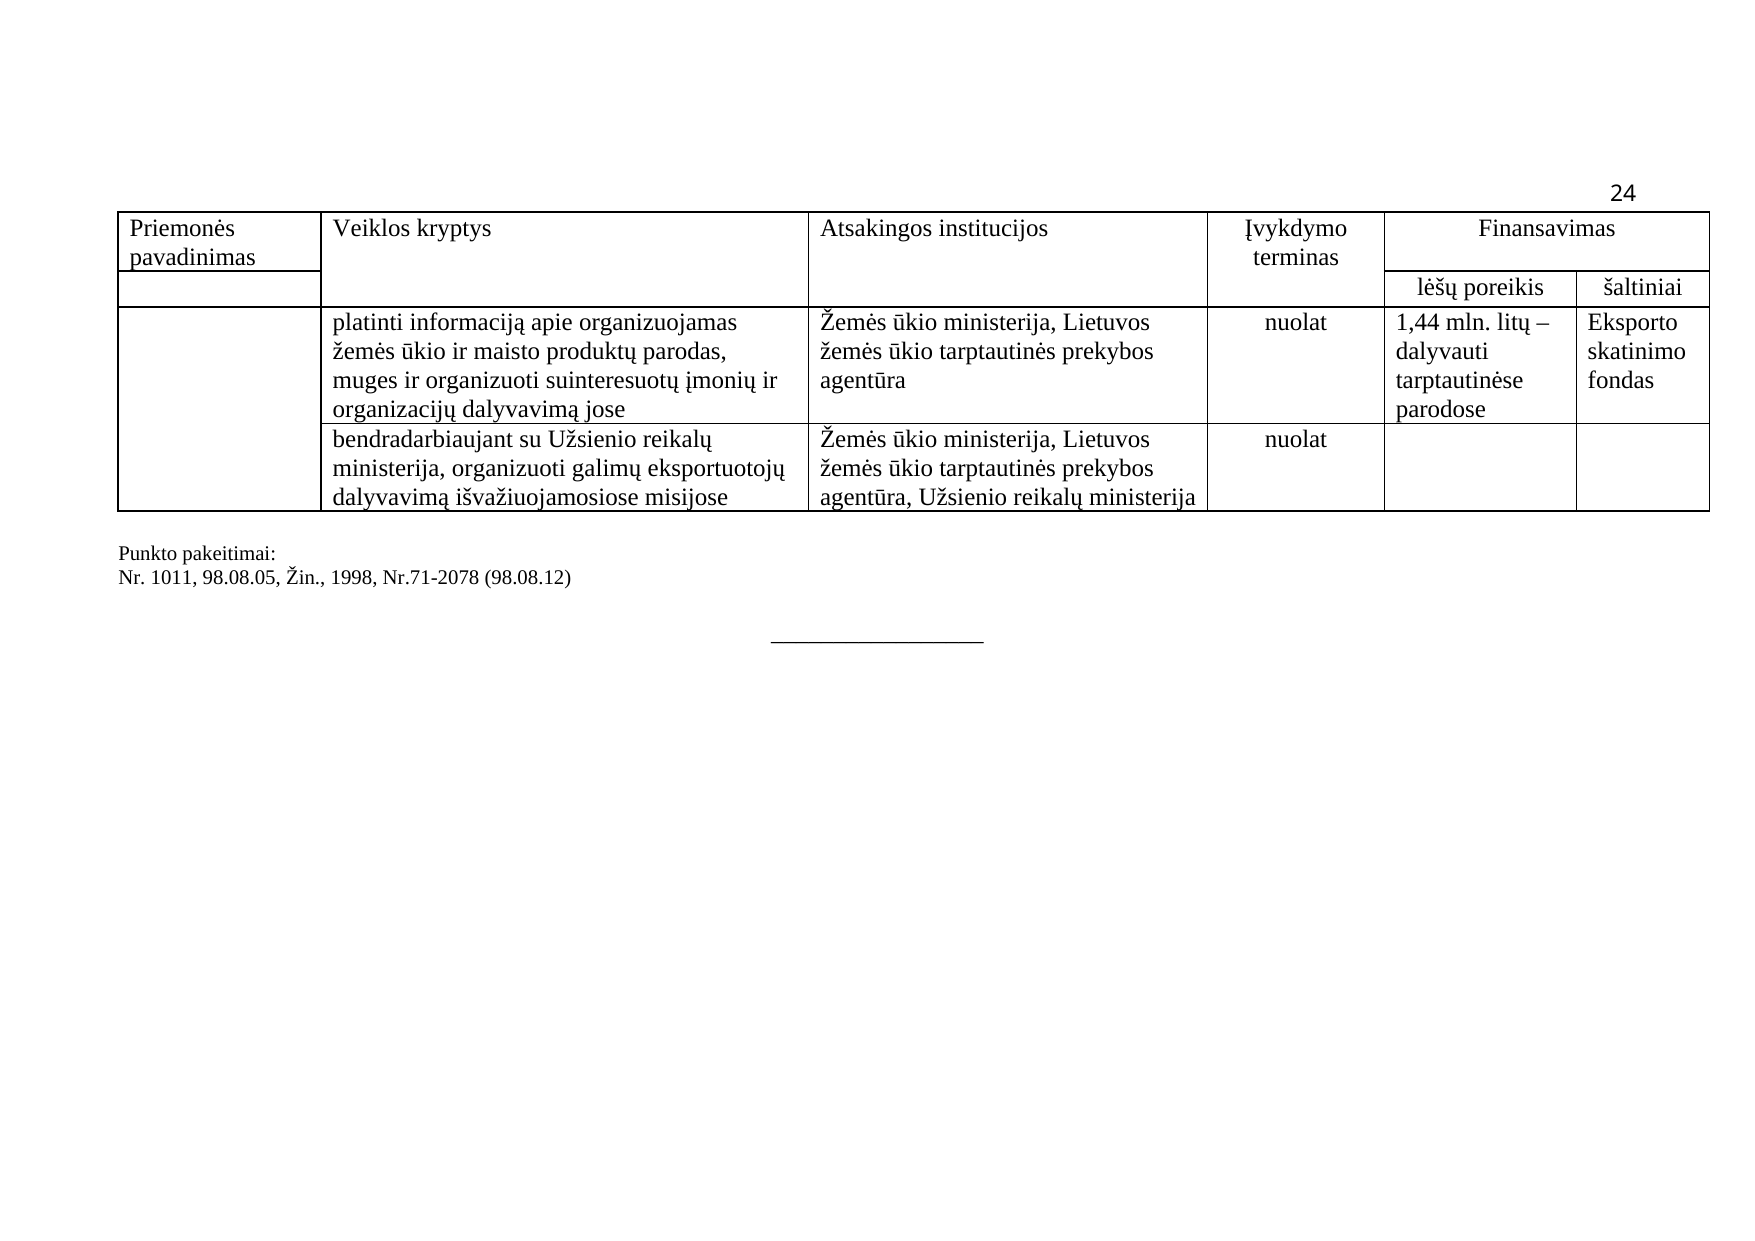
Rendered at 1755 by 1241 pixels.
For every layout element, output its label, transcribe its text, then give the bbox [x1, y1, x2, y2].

table_cell [119, 272, 320, 306]
table_header Priemonės pavadinimas [119, 213, 320, 270]
table_cell [1577, 424, 1709, 510]
table_header Finansavimas [1385, 213, 1709, 270]
table_cell Eksporto skatinimo fondas [1577, 308, 1709, 422]
table_cell [1208, 270, 1384, 306]
table_cell nuolat [1208, 308, 1384, 422]
table_cell [809, 270, 1207, 306]
table_cell bendradarbiaujant su Užsienio reikalų ministerija, organizuoti galimų eksportuotojų dalyvavimą išvažiuojamosiose misijose [322, 424, 808, 510]
table_cell 1,44 mln. litų – dalyvauti tarptautinėse parodose [1385, 308, 1576, 422]
table_cell šaltiniai [1577, 272, 1709, 306]
table_cell Žemės ūkio ministerija, Lietuvos žemės ūkio tarptautinės prekybos agentūra [809, 308, 1207, 422]
text Punkto pakeitimai: [118, 541, 1636, 565]
table_cell [322, 270, 808, 306]
table_cell nuolat [1208, 424, 1384, 510]
table_cell [119, 423, 320, 510]
table_header Įvykdymo terminas [1208, 213, 1384, 270]
text _________________ [118, 617, 1636, 646]
table_header Veiklos kryptys [322, 213, 808, 270]
table_cell [119, 308, 320, 422]
table_cell platinti informaciją apie organizuojamas žemės ūkio ir maisto produktų parodas, muges ir organizuoti suinteresuotų įmonių ir organizacijų dalyvavimą jose [322, 308, 808, 422]
table_header Atsakingos institucijos [809, 213, 1207, 270]
table_cell Žemės ūkio ministerija, Lietuvos žemės ūkio tarptautinės prekybos agentūra, Užsienio reikalų ministerija [809, 424, 1207, 510]
text Nr. 1011, 98.08.05, Žin., 1998, Nr.71-2078 (98.08.12) [118, 565, 1636, 589]
table_cell lėšų poreikis [1385, 272, 1576, 306]
table_cell [1385, 424, 1576, 510]
